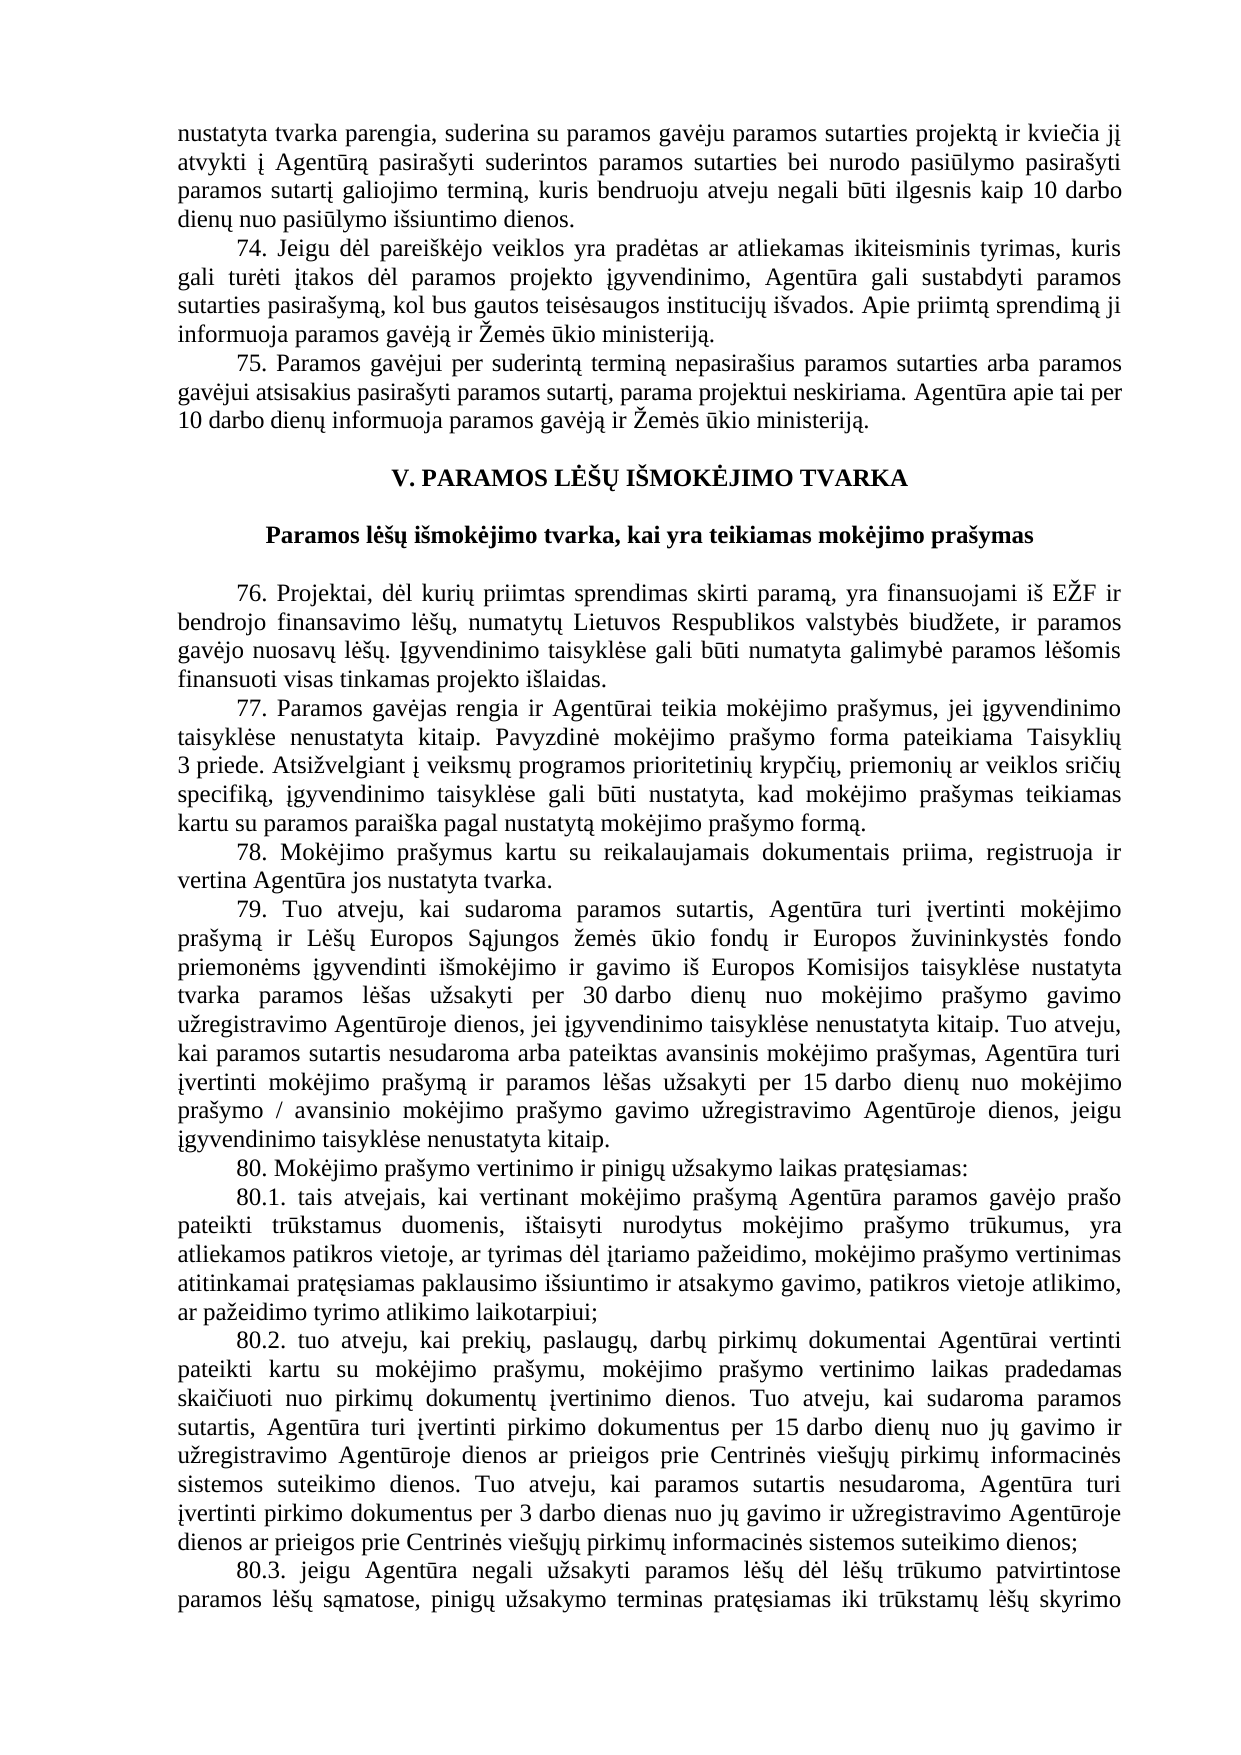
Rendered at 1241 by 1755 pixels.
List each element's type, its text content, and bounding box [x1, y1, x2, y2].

text nustatyta tvarka parengia, suderina su paramos gavėju paramos sutarties projektą ir kviečia jį atvykti į Agentūrą pasirašyti suderintos paramos sutarties bei nurodo pasiūlymo pasirašyti paramos sutartį galiojimo terminą, kuris bendruoju atveju negali būti ilgesnis kaip 10 darbo dienų nuo pasiūlymo išsiuntimo dienos. [177, 118, 1122, 233]
text 80. Mokėjimo prašymo vertinimo ir pinigų užsakymo laikas pratęsiamas: [177, 1153, 1122, 1182]
text 78. Mokėjimo prašymus kartu su reikalaujamais dokumentais priima, registruoja ir vertina Agentūra jos nustatyta tvarka. [177, 837, 1122, 894]
text 80.2. tuo atveju, kai prekių, paslaugų, darbų pirkimų dokumentai Agentūrai vertinti pateikti kartu su mokėjimo prašymu, mokėjimo prašymo vertinimo laikas pradedamas skaičiuoti nuo pirkimų dokumentų įvertinimo dienos. Tuo atveju, kai sudaroma paramos sutartis, Agentūra turi įvertinti pirkimo dokumentus per 15 darbo dienų nuo jų gavimo ir užregistravimo Agentūroje dienos ar prieigos prie Centrinės viešųjų pirkimų informacinės sistemos suteikimo dienos. Tuo atveju, kai paramos sutartis nesudaroma, Agentūra turi įvertinti pirkimo dokumentus per 3 darbo dienas nuo jų gavimo ir užregistravimo Agentūroje dienos ar prieigos prie Centrinės viešųjų pirkimų informacinės sistemos suteikimo dienos; [177, 1326, 1122, 1556]
text 80.3. jeigu Agentūra negali užsakyti paramos lėšų dėl lėšų trūkumo patvirtintose paramos lėšų sąmatose, pinigų užsakymo terminas pratęsiamas iki trūkstamų lėšų skyrimo [177, 1556, 1122, 1613]
text 79. Tuo atveju, kai sudaroma paramos sutartis, Agentūra turi įvertinti mokėjimo prašymą ir Lėšų Europos Sąjungos žemės ūkio fondų ir Europos žuvininkystės fondo priemonėms įgyvendinti išmokėjimo ir gavimo iš Europos Komisijos taisyklėse nustatyta tvarka paramos lėšas užsakyti per 30 darbo dienų nuo mokėjimo prašymo gavimo užregistravimo Agentūroje dienos, jei įgyvendinimo taisyklėse nenustatyta kitaip. Tuo atveju, kai paramos sutartis nesudaroma arba pateiktas avansinis mokėjimo prašymas, Agentūra turi įvertinti mokėjimo prašymą ir paramos lėšas užsakyti per 15 darbo dienų nuo mokėjimo prašymo / avansinio mokėjimo prašymo gavimo užregistravimo Agentūroje dienos, jeigu įgyvendinimo taisyklėse nenustatyta kitaip. [177, 894, 1122, 1153]
text Paramos lėšų išmokėjimo tvarka, kai yra teikiamas mokėjimo prašymas [177, 521, 1122, 549]
text 80.1. tais atvejais, kai vertinant mokėjimo prašymą Agentūra paramos gavėjo prašo pateikti trūkstamus duomenis, ištaisyti nurodytus mokėjimo prašymo trūkumus, yra atliekamos patikros vietoje, ar tyrimas dėl įtariamo pažeidimo, mokėjimo prašymo vertinimas atitinkamai pratęsiamas paklausimo išsiuntimo ir atsakymo gavimo, patikros vietoje atlikimo, ar pažeidimo tyrimo atlikimo laikotarpiui; [177, 1182, 1122, 1326]
text 75. Paramos gavėjui per suderintą terminą nepasirašius paramos sutarties arba paramos gavėjui atsisakius pasirašyti paramos sutartį, parama projektui neskiriama. Agentūra apie tai per 10 darbo dienų informuoja paramos gavėją ir Žemės ūkio ministeriją. [177, 348, 1122, 434]
text 76. Projektai, dėl kurių priimtas sprendimas skirti paramą, yra finansuojami iš EŽF ir bendrojo finansavimo lėšų, numatytų Lietuvos Respublikos valstybės biudžete, ir paramos gavėjo nuosavų lėšų. Įgyvendinimo taisyklėse gali būti numatyta galimybė paramos lėšomis finansuoti visas tinkamas projekto išlaidas. [177, 578, 1122, 693]
text V. Paramos lėšų išmokėjimo tvarka [177, 463, 1122, 492]
text 77. Paramos gavėjas rengia ir Agentūrai teikia mokėjimo prašymus, jei įgyvendinimo taisyklėse nenustatyta kitaip. Pavyzdinė mokėjimo prašymo forma pateikiama Taisyklių 3 priede. Atsižvelgiant į veiksmų programos prioritetinių krypčių, priemonių ar veiklos sričių specifiką, įgyvendinimo taisyklėse gali būti nustatyta, kad mokėjimo prašymas teikiamas kartu su paramos paraiška pagal nustatytą mokėjimo prašymo formą. [177, 693, 1122, 837]
text 74. Jeigu dėl pareiškėjo veiklos yra pradėtas ar atliekamas ikiteisminis tyrimas, kuris gali turėti įtakos dėl paramos projekto įgyvendinimo, Agentūra gali sustabdyti paramos sutarties pasirašymą, kol bus gautos teisėsaugos institucijų išvados. Apie priimtą sprendimą ji informuoja paramos gavėją ir Žemės ūkio ministeriją. [177, 233, 1122, 348]
